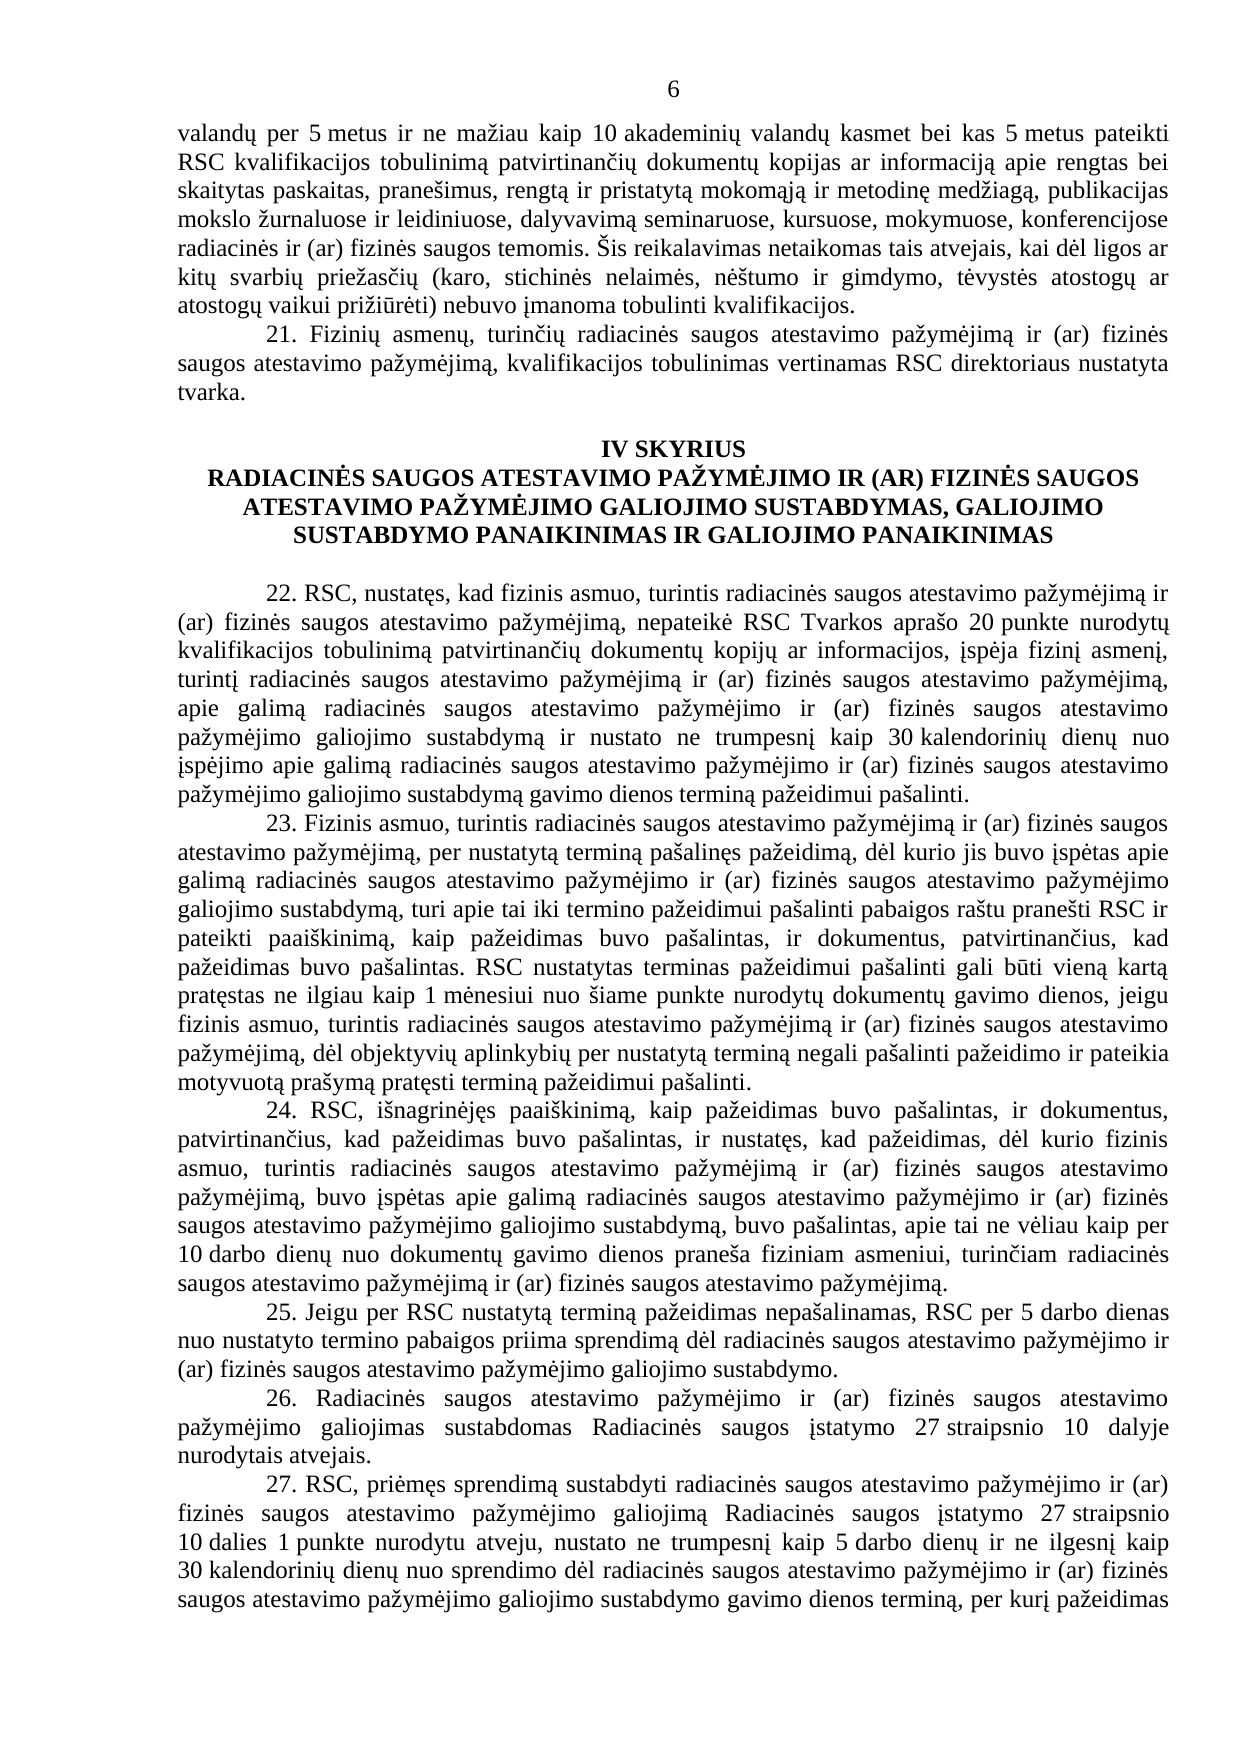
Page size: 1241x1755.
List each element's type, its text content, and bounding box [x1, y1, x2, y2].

text 22. RSC, nustatęs, kad fizinis asmuo, turintis radiacinės saugos atestavimo pažymėjimą ir (ar) fizinės saugos atestavimo pažymėjimą, nepateikė RSC Tvarkos aprašo 20 punkte nurodytų kvalifikacijos tobulinimą patvirtinančių dokumentų kopijų ar informacijos, įspėja fizinį asmenį, turintį radiacinės saugos atestavimo pažymėjimą ir (ar) fizinės saugos atestavimo pažymėjimą, apie galimą radiacinės saugos atestavimo pažymėjimo ir (ar) fizinės saugos atestavimo pažymėjimo galiojimo sustabdymą ir nustato ne trumpesnį kaip 30 kalendorinių dienų nuo įspėjimo apie galimą radiacinės saugos atestavimo pažymėjimo ir (ar) fizinės saugos atestavimo pažymėjimo galiojimo sustabdymą gavimo dienos terminą pažeidimui pašalinti. [177, 578, 1169, 808]
text 21. Fizinių asmenų, turinčių radiacinės saugos atestavimo pažymėjimą ir (ar) fizinės saugos atestavimo pažymėjimą, kvalifikacijos tobulinimas vertinamas RSC direktoriaus nustatyta tvarka. [177, 319, 1169, 406]
text 25. Jeigu per RSC nustatytą terminą pažeidimas nepašalinamas, RSC per 5 darbo dienas nuo nustatyto termino pabaigos priima sprendimą dėl radiacinės saugos atestavimo pažymėjimo ir (ar) fizinės saugos atestavimo pažymėjimo galiojimo sustabdymo. [177, 1297, 1169, 1383]
text 24. RSC, išnagrinėjęs paaiškinimą, kaip pažeidimas buvo pašalintas, ir dokumentus, patvirtinančius, kad pažeidimas buvo pašalintas, ir nustatęs, kad pažeidimas, dėl kurio fizinis asmuo, turintis radiacinės saugos atestavimo pažymėjimą ir (ar) fizinės saugos atestavimo pažymėjimą, buvo įspėtas apie galimą radiacinės saugos atestavimo pažymėjimo ir (ar) fizinės saugos atestavimo pažymėjimo galiojimo sustabdymą, buvo pašalintas, apie tai ne vėliau kaip per 10 darbo dienų nuo dokumentų gavimo dienos praneša fiziniam asmeniui, turinčiam radiacinės saugos atestavimo pažymėjimą ir (ar) fizinės saugos atestavimo pažymėjimą. [177, 1096, 1169, 1297]
text valandų per 5 metus ir ne mažiau kaip 10 akademinių valandų kasmet bei kas 5 metus pateikti RSC kvalifikacijos tobulinimą patvirtinančių dokumentų kopijas ar informaciją apie rengtas bei skaitytas paskaitas, pranešimus, rengtą ir pristatytą mokomąją ir metodinę medžiagą, publikacijas mokslo žurnaluose ir leidiniuose, dalyvavimą seminaruose, kursuose, mokymuose, konferencijose radiacinės ir (ar) fizinės saugos temomis. Šis reikalavimas netaikomas tais atvejais, kai dėl ligos ar kitų svarbių priežasčių (karo, stichinės nelaimės, nėštumo ir gimdymo, tėvystės atostogų ar atostogų vaikui prižiūrėti) nebuvo įmanoma tobulinti kvalifikacijos. [177, 118, 1169, 319]
text 26. Radiacinės saugos atestavimo pažymėjimo ir (ar) fizinės saugos atestavimo pažymėjimo galiojimas sustabdomas Radiacinės saugos įstatymo 27 straipsnio 10 dalyje nurodytais atvejais. [177, 1383, 1169, 1469]
text 23. Fizinis asmuo, turintis radiacinės saugos atestavimo pažymėjimą ir (ar) fizinės saugos atestavimo pažymėjimą, per nustatytą terminą pašalinęs pažeidimą, dėl kurio jis buvo įspėtas apie galimą radiacinės saugos atestavimo pažymėjimo ir (ar) fizinės saugos atestavimo pažymėjimo galiojimo sustabdymą, turi apie tai iki termino pažeidimui pašalinti pabaigos raštu pranešti RSC ir pateikti paaiškinimą, kaip pažeidimas buvo pašalintas, ir dokumentus, patvirtinančius, kad pažeidimas buvo pašalintas. RSC nustatytas terminas pažeidimui pašalinti gali būti vieną kartą pratęstas ne ilgiau kaip 1 mėnesiui nuo šiame punkte nurodytų dokumentų gavimo dienos, jeigu fizinis asmuo, turintis radiacinės saugos atestavimo pažymėjimą ir (ar) fizinės saugos atestavimo pažymėjimą, dėl objektyvių aplinkybių per nustatytą terminą negali pašalinti pažeidimo ir pateikia motyvuotą prašymą pratęsti terminą pažeidimui pašalinti. [177, 808, 1169, 1096]
text IV SKYRIUS [177, 434, 1169, 463]
text 27. RSC, priėmęs sprendimą sustabdyti radiacinės saugos atestavimo pažymėjimo ir (ar) fizinės saugos atestavimo pažymėjimo galiojimą Radiacinės saugos įstatymo 27 straipsnio 10 dalies 1 punkte nurodytu atveju, nustato ne trumpesnį kaip 5 darbo dienų ir ne ilgesnį kaip 30 kalendorinių dienų nuo sprendimo dėl radiacinės saugos atestavimo pažymėjimo ir (ar) fizinės saugos atestavimo pažymėjimo galiojimo sustabdymo gavimo dienos terminą, per kurį pažeidimas [177, 1469, 1169, 1613]
text radiacinės saugos atestavimo pažymėjimO ir (ar) fizinės saugos atestavimo pažymėjimO GALIOJIMO SUSTABDYMAS, GALIOJIMO SUSTABDYMO PANAIKINIMAS IR GALIOJIMO PANAIKINIMAS [177, 463, 1169, 549]
